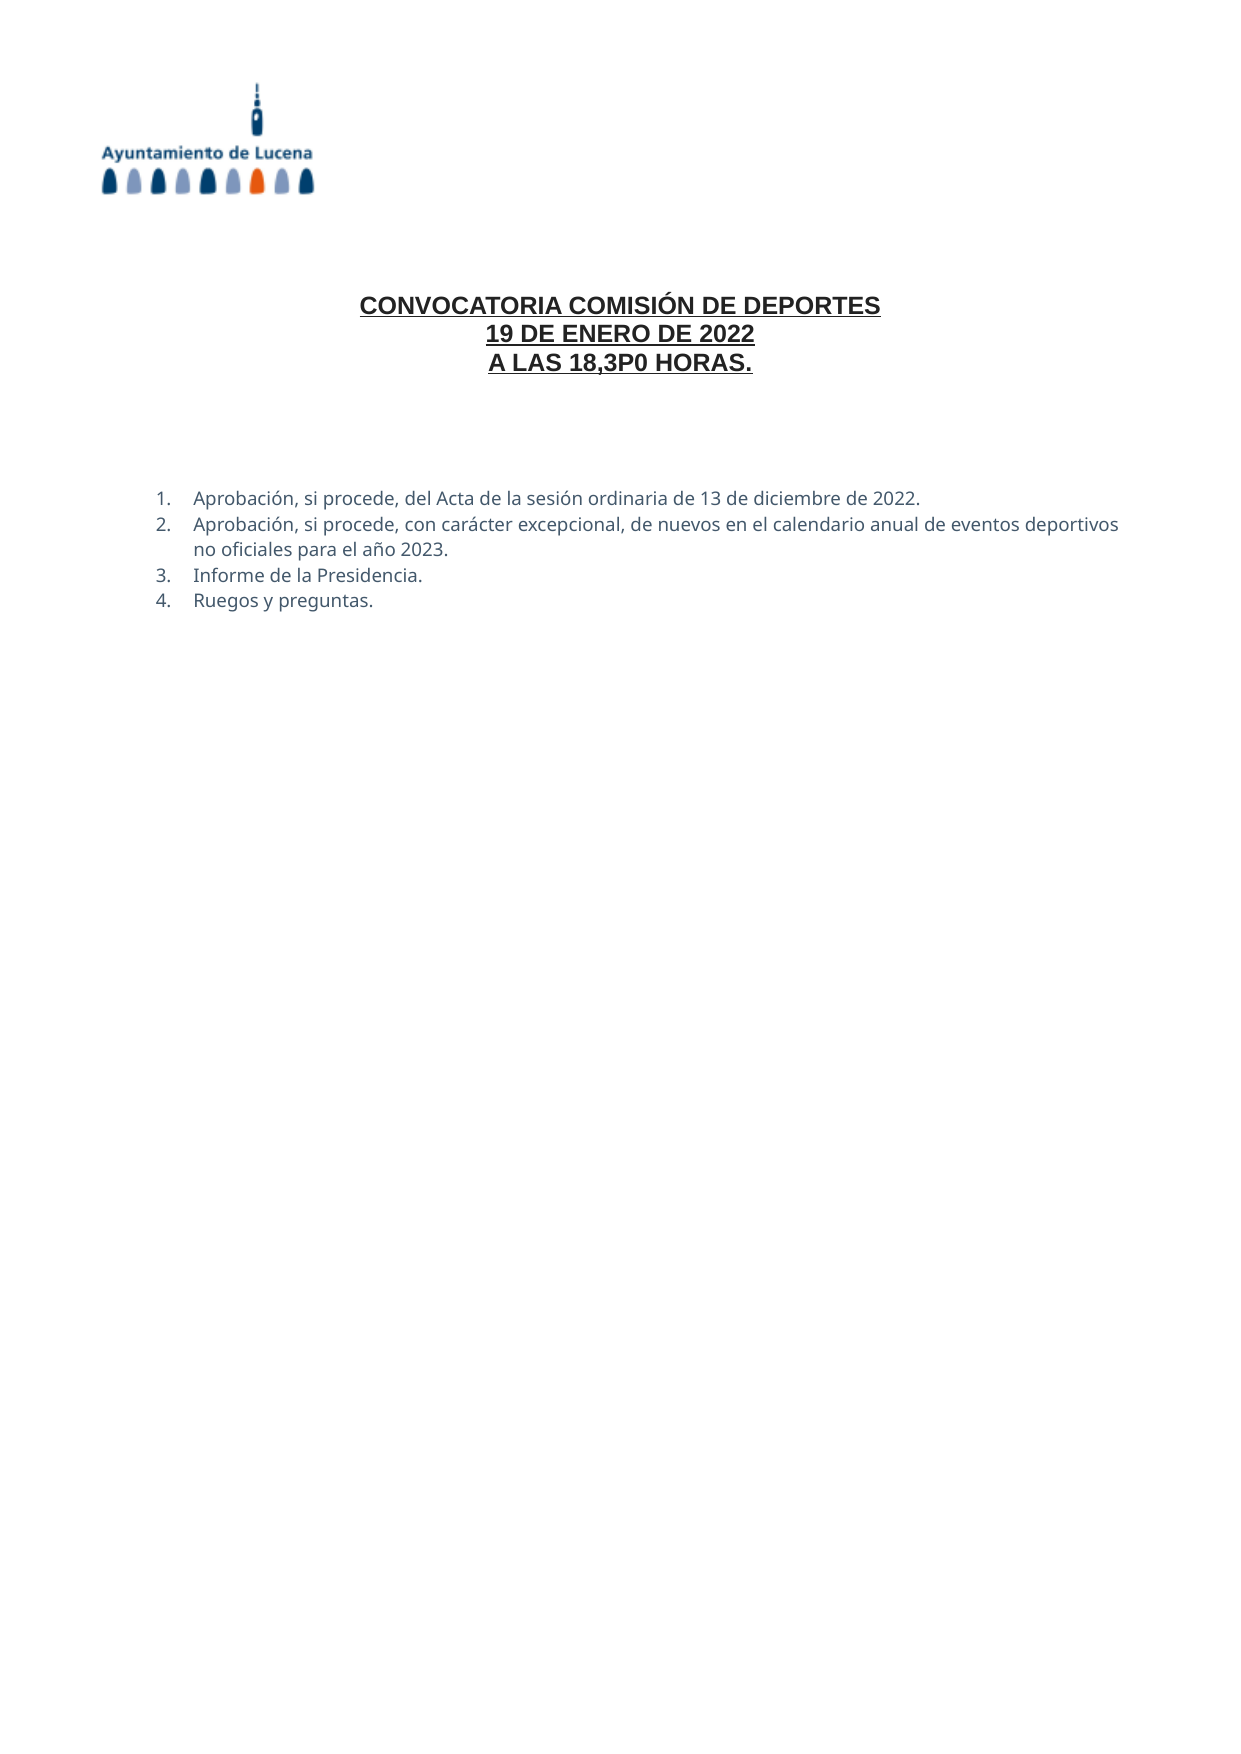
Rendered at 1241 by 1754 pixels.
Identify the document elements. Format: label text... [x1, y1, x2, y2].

text 19 DE ENERO DE 2022 [118, 319, 1122, 348]
list Ruegos y preguntas. [156, 587, 1122, 613]
list Aprobación, si procede, con carácter excepcional, de nuevos en el calendario anual de eventos deportivos no oficiales para el año 2023. [156, 511, 1122, 562]
list Aprobación, si procede, del Acta de la sesión ordinaria de 13 de diciembre de 2022. [156, 485, 1122, 511]
picture [85, 65, 330, 215]
list Informe de la Presidencia. [156, 562, 1122, 587]
text CONVOCATORIA COMISIÓN DE DEPORTES [118, 291, 1122, 319]
text A LAS 18,3P0 HORAS. [118, 348, 1122, 377]
